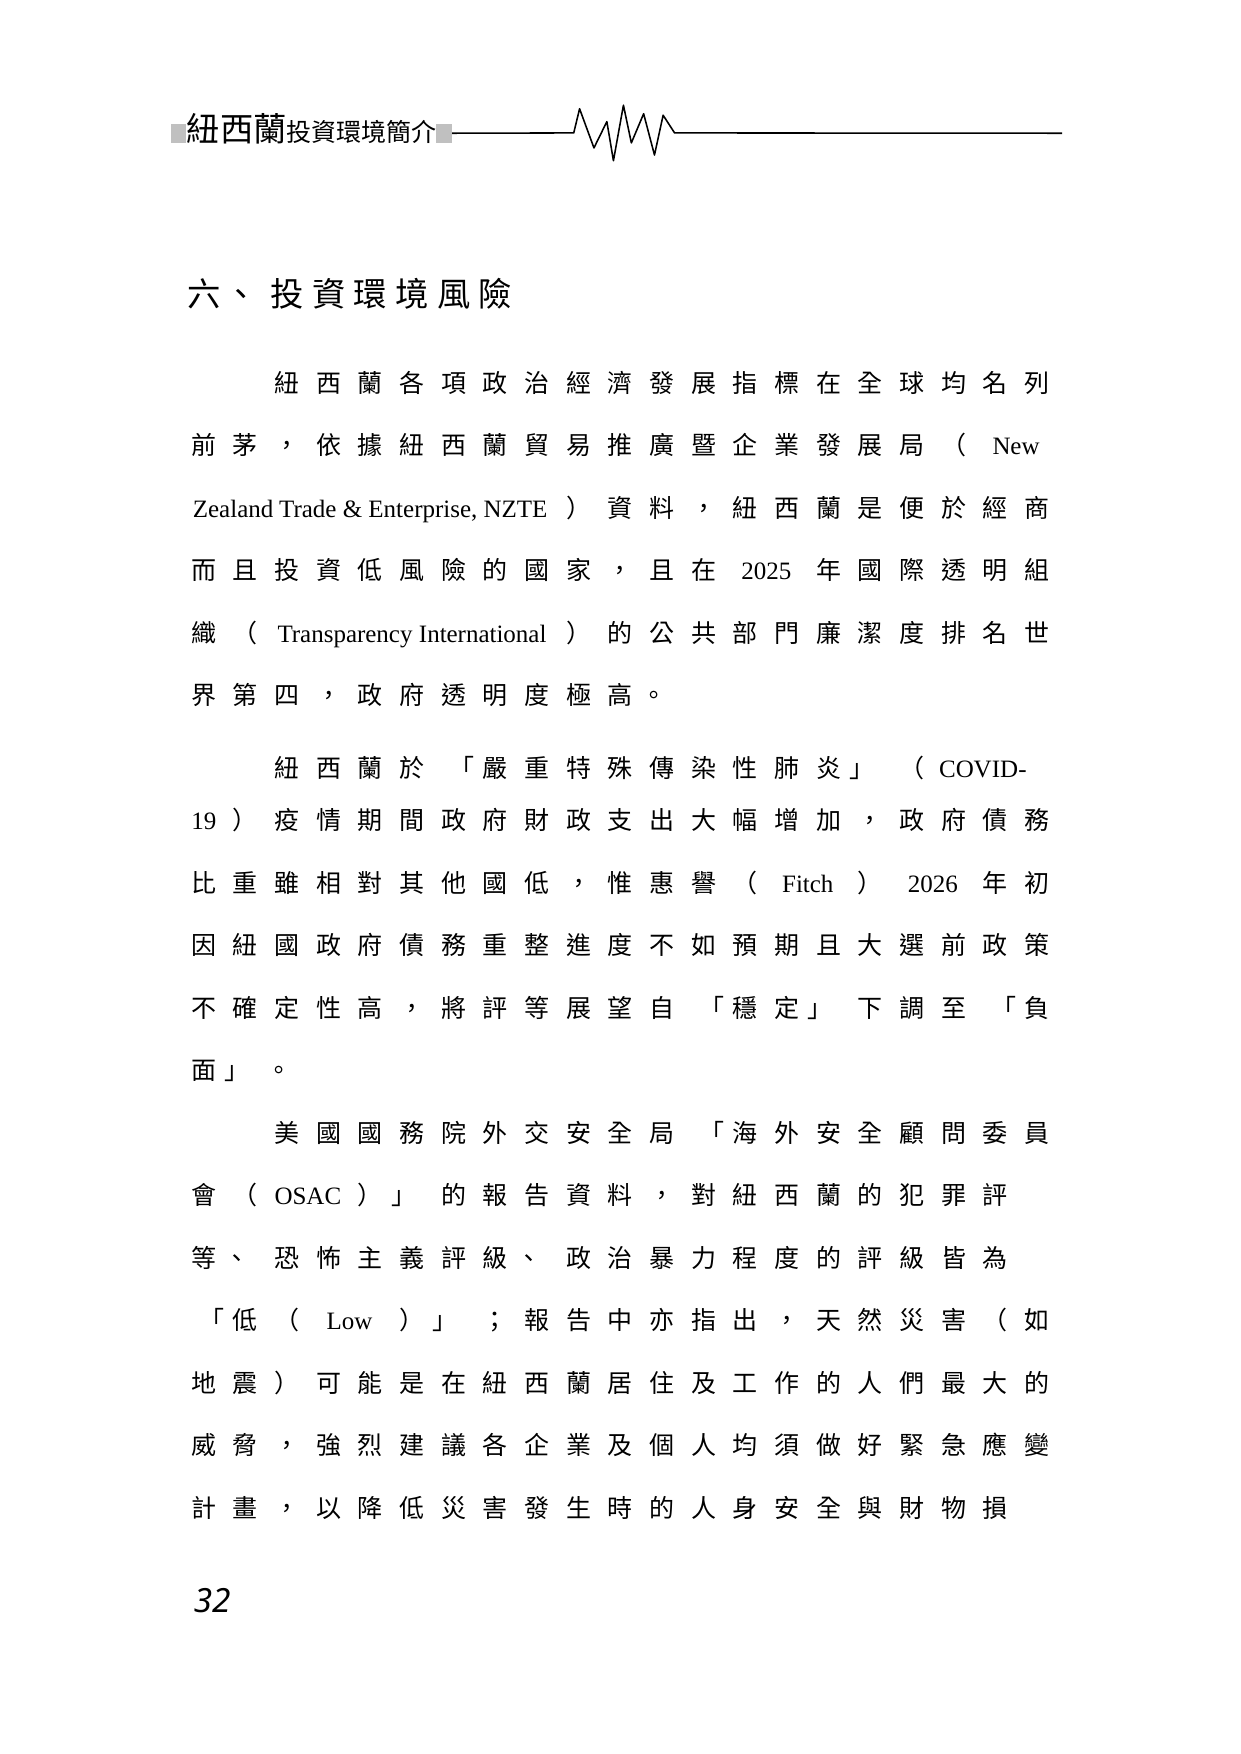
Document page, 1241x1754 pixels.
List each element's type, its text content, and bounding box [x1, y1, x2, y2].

text 美國國務院外交安全局「海外安全顧問委員會（OSAC）」的報告資料，對紐西蘭的犯罪評等、恐怖主義評級、政治暴力程度的評級皆為「低（Low）」；報告中亦指出，天然災害（如地震）可能是在紐西蘭居住及工作的人們最大的威脅，強烈建議各企業及個人均須做好緊急應變計畫，以降低災害發生時的人身安全與財物損 [183, 1089, 1058, 1527]
text 紐西蘭各項政治經濟發展指標在全球均名列前茅，依據紐西蘭貿易推廣暨企業發展局（New Zealand Trade & Enterprise, NZTE）資料，紐西蘭是便於經商而且投資低風險的國家，且在2025年國際透明組織（Transparency International）的公共部門廉潔度排名世界第四，政府透明度極高。 [183, 339, 1058, 714]
subtitle 六、投資環境風險 [183, 250, 1058, 313]
text 紐西蘭於「嚴重特殊傳染性肺炎」（COVID-19）疫情期間政府財政支出大幅增加，政府債務比重雖相對其他國低，惟惠譽（Fitch）2026年初因紐國政府債務重整進度不如預期且大選前政策不確定性高，將評等展望自「穩定」下調至「負面」。 [183, 714, 1058, 1089]
